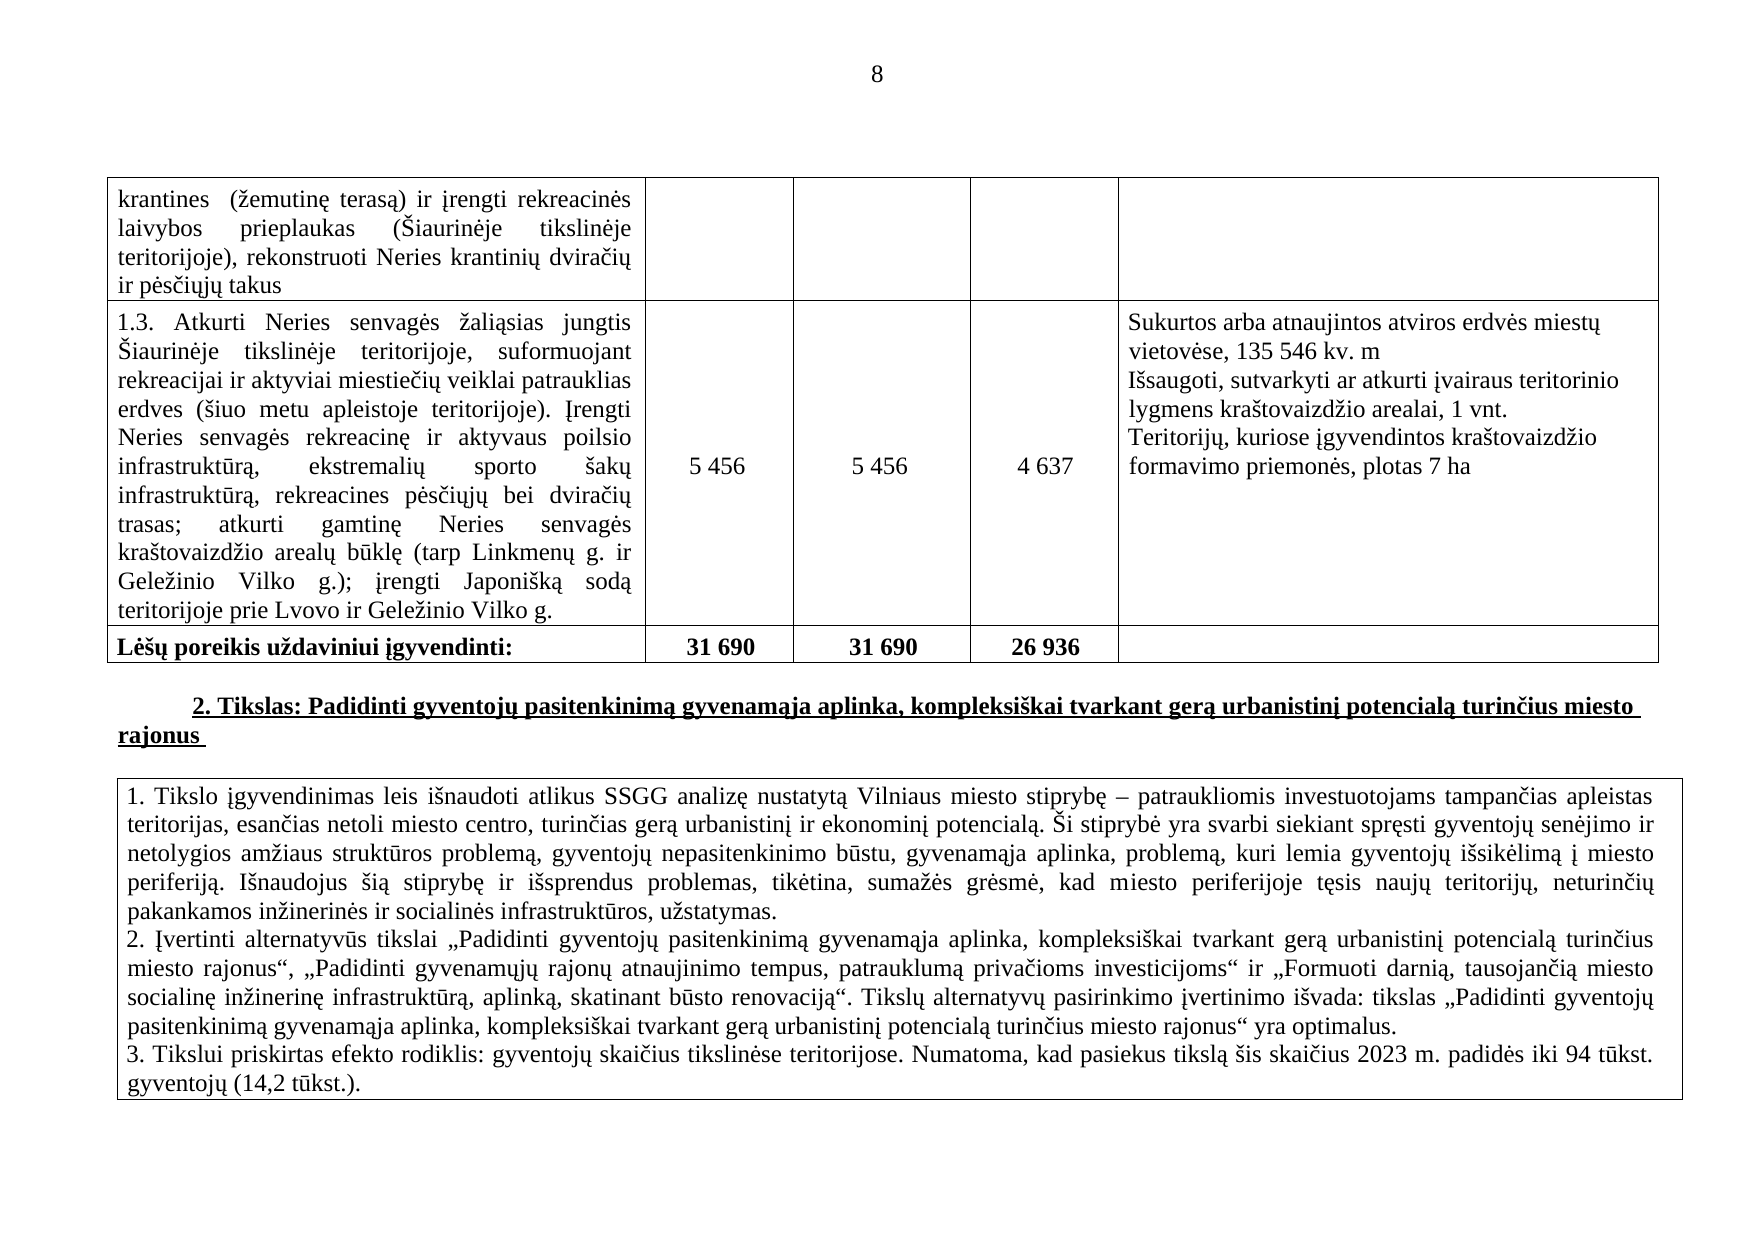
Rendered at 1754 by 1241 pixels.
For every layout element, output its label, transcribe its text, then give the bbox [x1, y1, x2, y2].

text 3. Tikslui priskirtas efekto rodiklis: gyventojų skaičius tikslinėse teritorijose. Numatoma, kad pasiekus tikslą šis skaičius 2023 m. padidės iki 94 tūkst. gyventojų (14,2 tūkst.). [118, 1036, 1682, 1099]
table_cell [971, 178, 1118, 300]
table_cell 5 456 [646, 301, 793, 625]
table_cell 4 637 [971, 301, 1118, 625]
text 2. Įvertinti alternatyvūs tikslai „Padidinti gyventojų pasitenkinimą gyvenamąja aplinka, kompleksiškai tvarkant gerą urbanistinį potencialą turinčius miesto rajonus“, „Padidinti gyvenamųjų rajonų atnaujinimo tempus, patrauklumą privačioms investicijoms“ ir „Formuoti darnią, tausojančią miesto socialinę inžinerinę infrastruktūrą, aplinką, skatinant būsto renovaciją“. Tikslų alternatyvų pasirinkimo įvertinimo išvada: tikslas „Padidinti gyventojų pasitenkinimą gyvenamąja aplinka, kompleksiškai tvarkant gerą urbanistinį potencialą turinčius miesto rajonus“ yra optimalus. [118, 921, 1682, 1036]
table_cell [646, 178, 793, 300]
table_cell [1119, 626, 1658, 662]
table_cell Lėšų poreikis uždaviniui įgyvendinti: [108, 626, 645, 662]
table_cell 5 456 [794, 301, 970, 625]
table_cell 1.3. Atkurti Neries senvagės žaliąsias jungtis Šiaurinėje tikslinėje teritorijoje, suformuojant rekreacijai ir aktyviai miestiečių veiklai patrauklias erdves (šiuo metu apleistoje teritorijoje). Įrengti Neries senvagės rekreacinę ir aktyvaus poilsio infrastruktūrą, ekstremalių sporto šakų infrastruktūrą, rekreacines pėsčiųjų bei dviračių trasas; atkurti gamtinę Neries senvagės kraštovaizdžio arealų būklę (tarp Linkmenų g. ir Geležinio Vilko g.); įrengti Japonišką sodą teritorijoje prie Lvovo ir Geležinio Vilko g. [108, 301, 645, 625]
table_cell [794, 178, 970, 300]
table_cell 31 690 [646, 626, 793, 662]
table_cell 26 936 [971, 626, 1118, 662]
table_cell [1119, 178, 1658, 300]
table_cell 31 690 [794, 626, 970, 662]
text 1. Tikslo įgyvendinimas leis išnaudoti atlikus SSGG analizę nustatytą Vilniaus miesto stiprybę – patraukliomis investuotojams tampančias apleistas teritorijas, esančias netoli miesto centro, turinčias gerą urbanistinį ir ekonominį potencialą. Ši stiprybė yra svarbi siekiant spręsti gyventojų senėjimo ir netolygios amžiaus struktūros problemą, gyventojų nepasitenkinimo būstu, gyvenamąja aplinka, problemą, kuri lemia gyventojų išsikėlimą į miesto periferiją. Išnaudojus šią stiprybę ir išsprendus problemas, tikėtina, sumažės grėsmė, kad miesto periferijoje tęsis naujų teritorijų, neturinčių pakankamos inžinerinės ir socialinės infrastruktūros, užstatymas. [118, 779, 1682, 921]
table_cell krantines (žemutinę terasą) ir įrengti rekreacinės laivybos prieplaukas (Šiaurinėje tikslinėje teritorijoje), rekonstruoti Neries krantinių dviračių ir pėsčiųjų takus [108, 178, 645, 300]
table_cell Sukurtos arba atnaujintos atviros erdvės miestų vietovėse, 135 546 kv. m Išsaugoti, sutvarkyti ar atkurti įvairaus teritorinio lygmens kraštovaizdžio arealai, 1 vnt. Teritorijų, kuriose įgyvendintos kraštovaizdžio formavimo priemonės, plotas 7 ha [1119, 301, 1658, 625]
text 2. Tikslas: Padidinti gyventojų pasitenkinimą gyvenamąja aplinka, kompleksiškai tvarkant gerą urbanistinį potencialą turinčius miesto rajonus [118, 691, 1683, 749]
